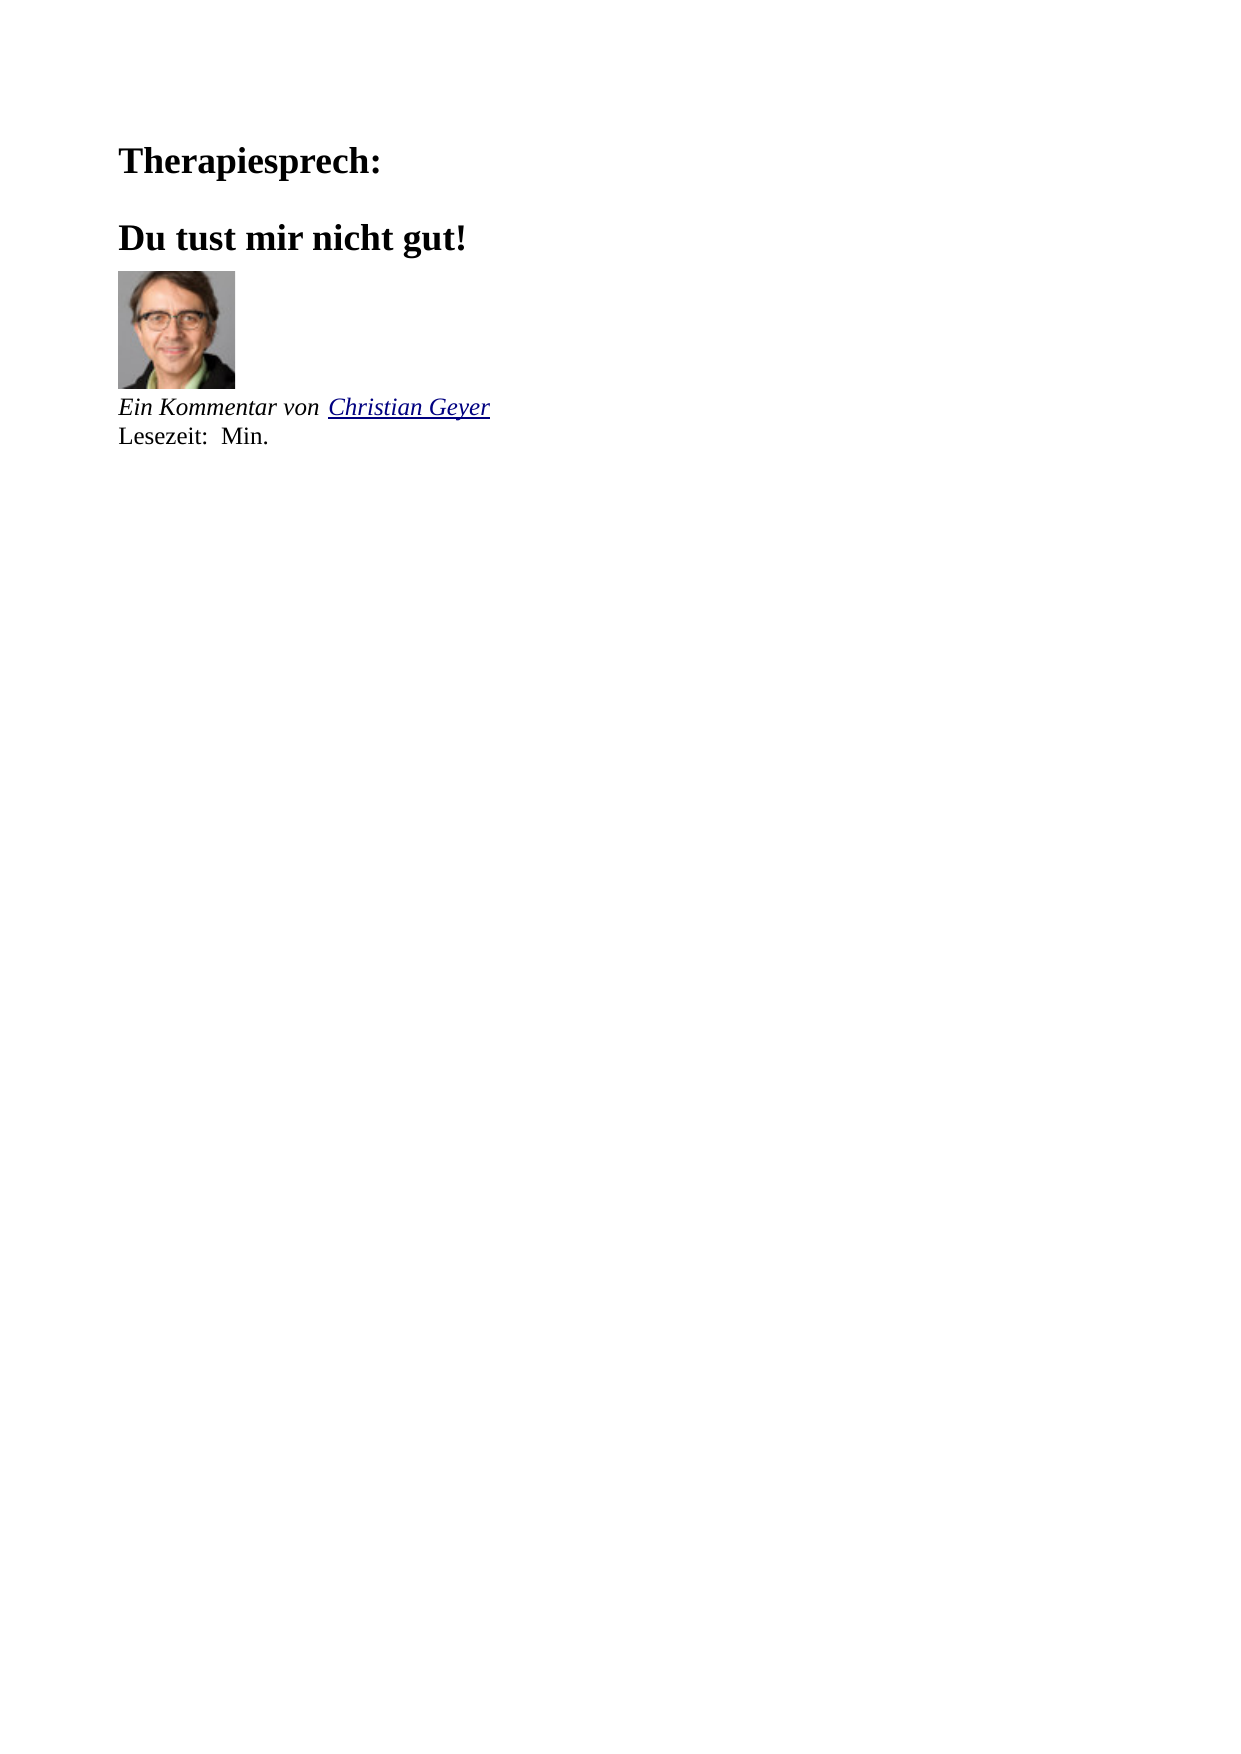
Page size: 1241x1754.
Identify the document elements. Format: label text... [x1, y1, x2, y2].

subtitle Therapiesprech: [118, 139, 1122, 182]
text Ein Kommentar von Christian Geyer [118, 392, 1122, 421]
subtitle Du tust mir nicht gut! [118, 215, 1122, 258]
text Lesezeit: Min. [118, 421, 1122, 450]
picture [118, 271, 236, 389]
